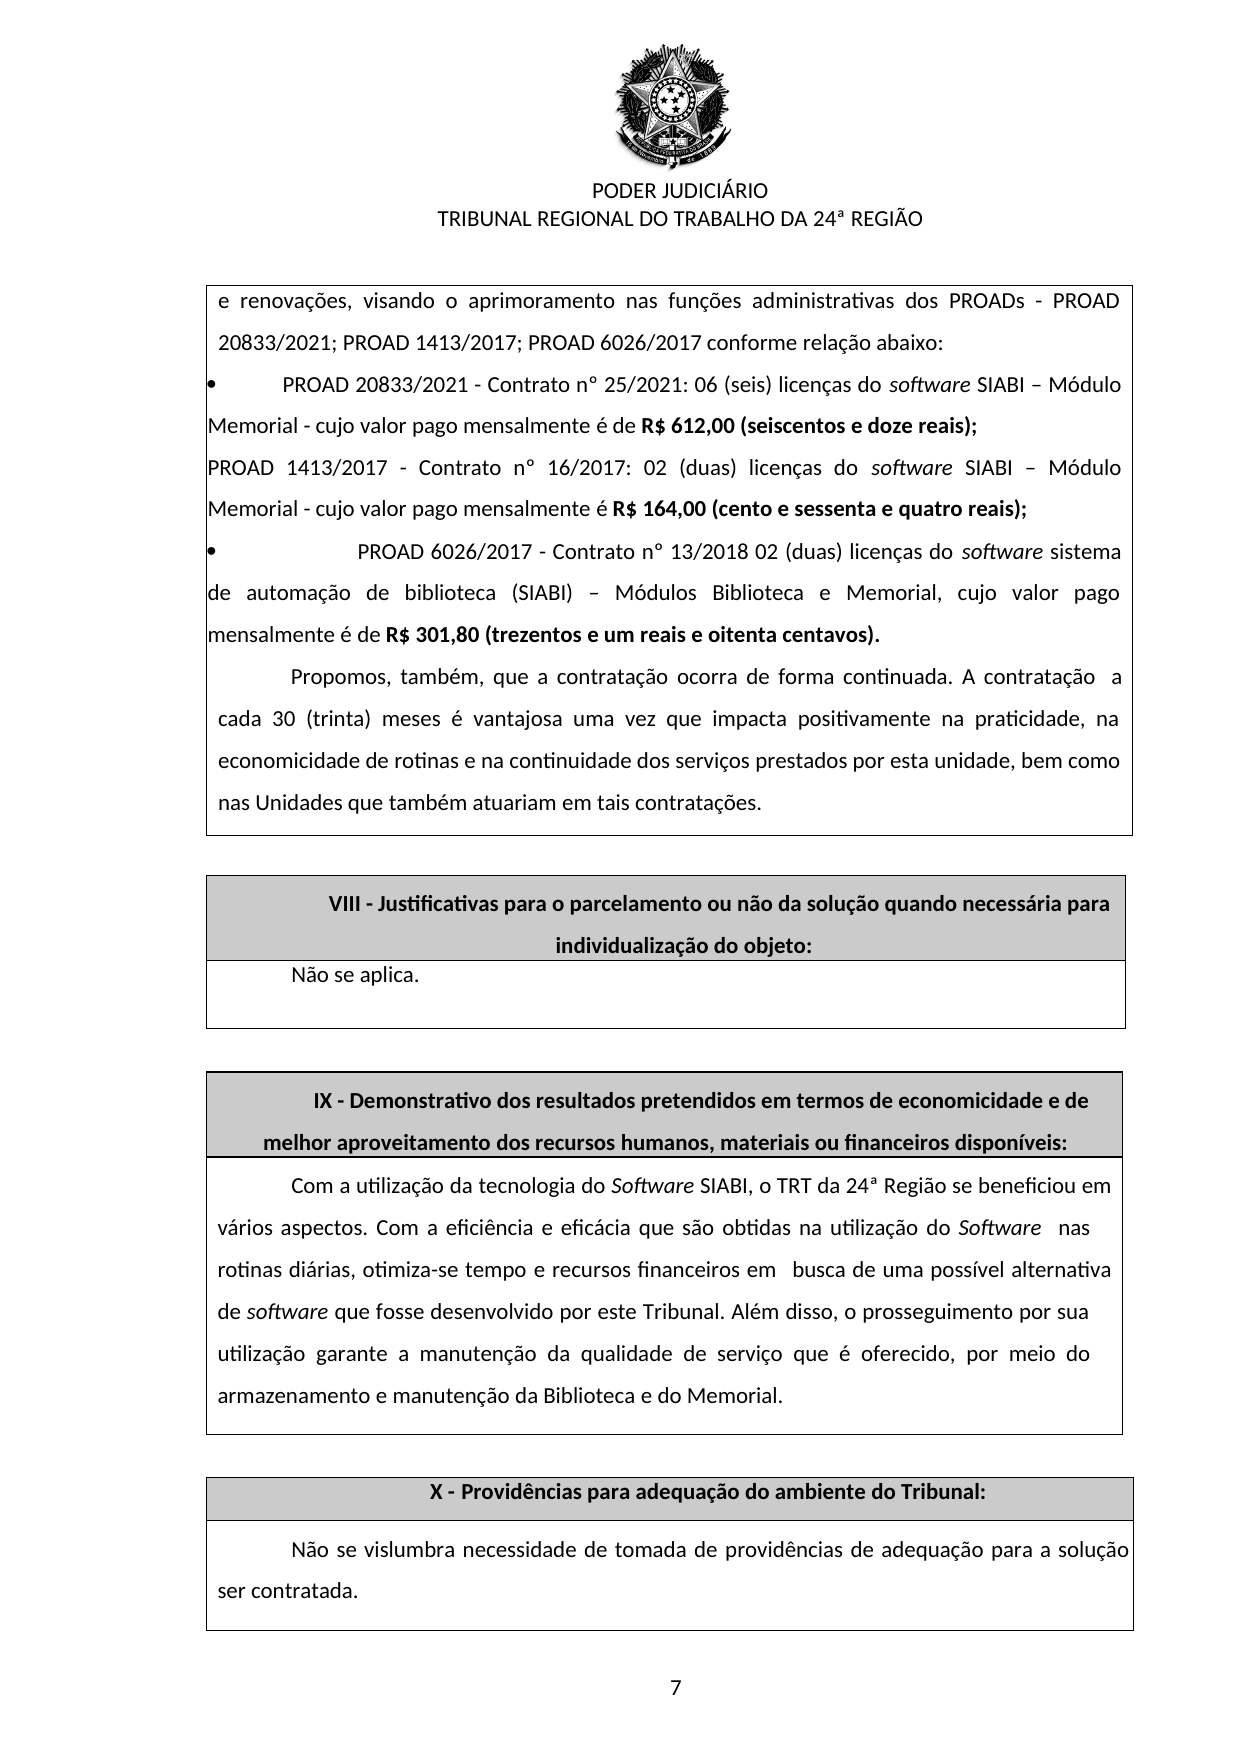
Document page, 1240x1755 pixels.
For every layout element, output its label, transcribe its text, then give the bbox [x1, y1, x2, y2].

text e renovações, visando o aprimoramento nas funções administrativas dos PROADs - PROAD 20833/2021; PROAD 1413/2017; PROAD 6026/2017 conforme relação abaixo: [218, 286, 1122, 356]
text Propomos, também, que a contratação ocorra de forma continuada. A contratação a cada 30 (trinta) meses é vantajosa uma vez que impacta positivamente na praticidade, na economicidade de rotinas e na continuidade dos serviços prestados por esta unidade, bem como nas Unidades que também atuariam em tais contratações. [218, 662, 1122, 816]
list PROAD 6026/2017 - Contrato nº 13/2018 02 (duas) licenças do software sistema de automação de biblioteca (SIABI) – Módulos Biblioteca e Memorial, cujo valor pago mensalmente é de R$ 301,80 (trezentos e um reais e oitenta centavos). [207, 537, 1122, 648]
list PROAD 20833/2021 - Contrato nº 25/2021: 06 (seis) licenças do software SIABI – Módulo Memorial - cujo valor pago mensalmente é de R$ 612,00 (seiscentos e doze reais); [207, 370, 1121, 439]
list PROAD 1413/2017 - Contrato nº 16/2017: 02 (duas) licenças do software SIABI – Módulo Memorial - cujo valor pago mensalmente é R$ 164,00 (cento e sessenta e quatro reais); [207, 453, 1121, 522]
